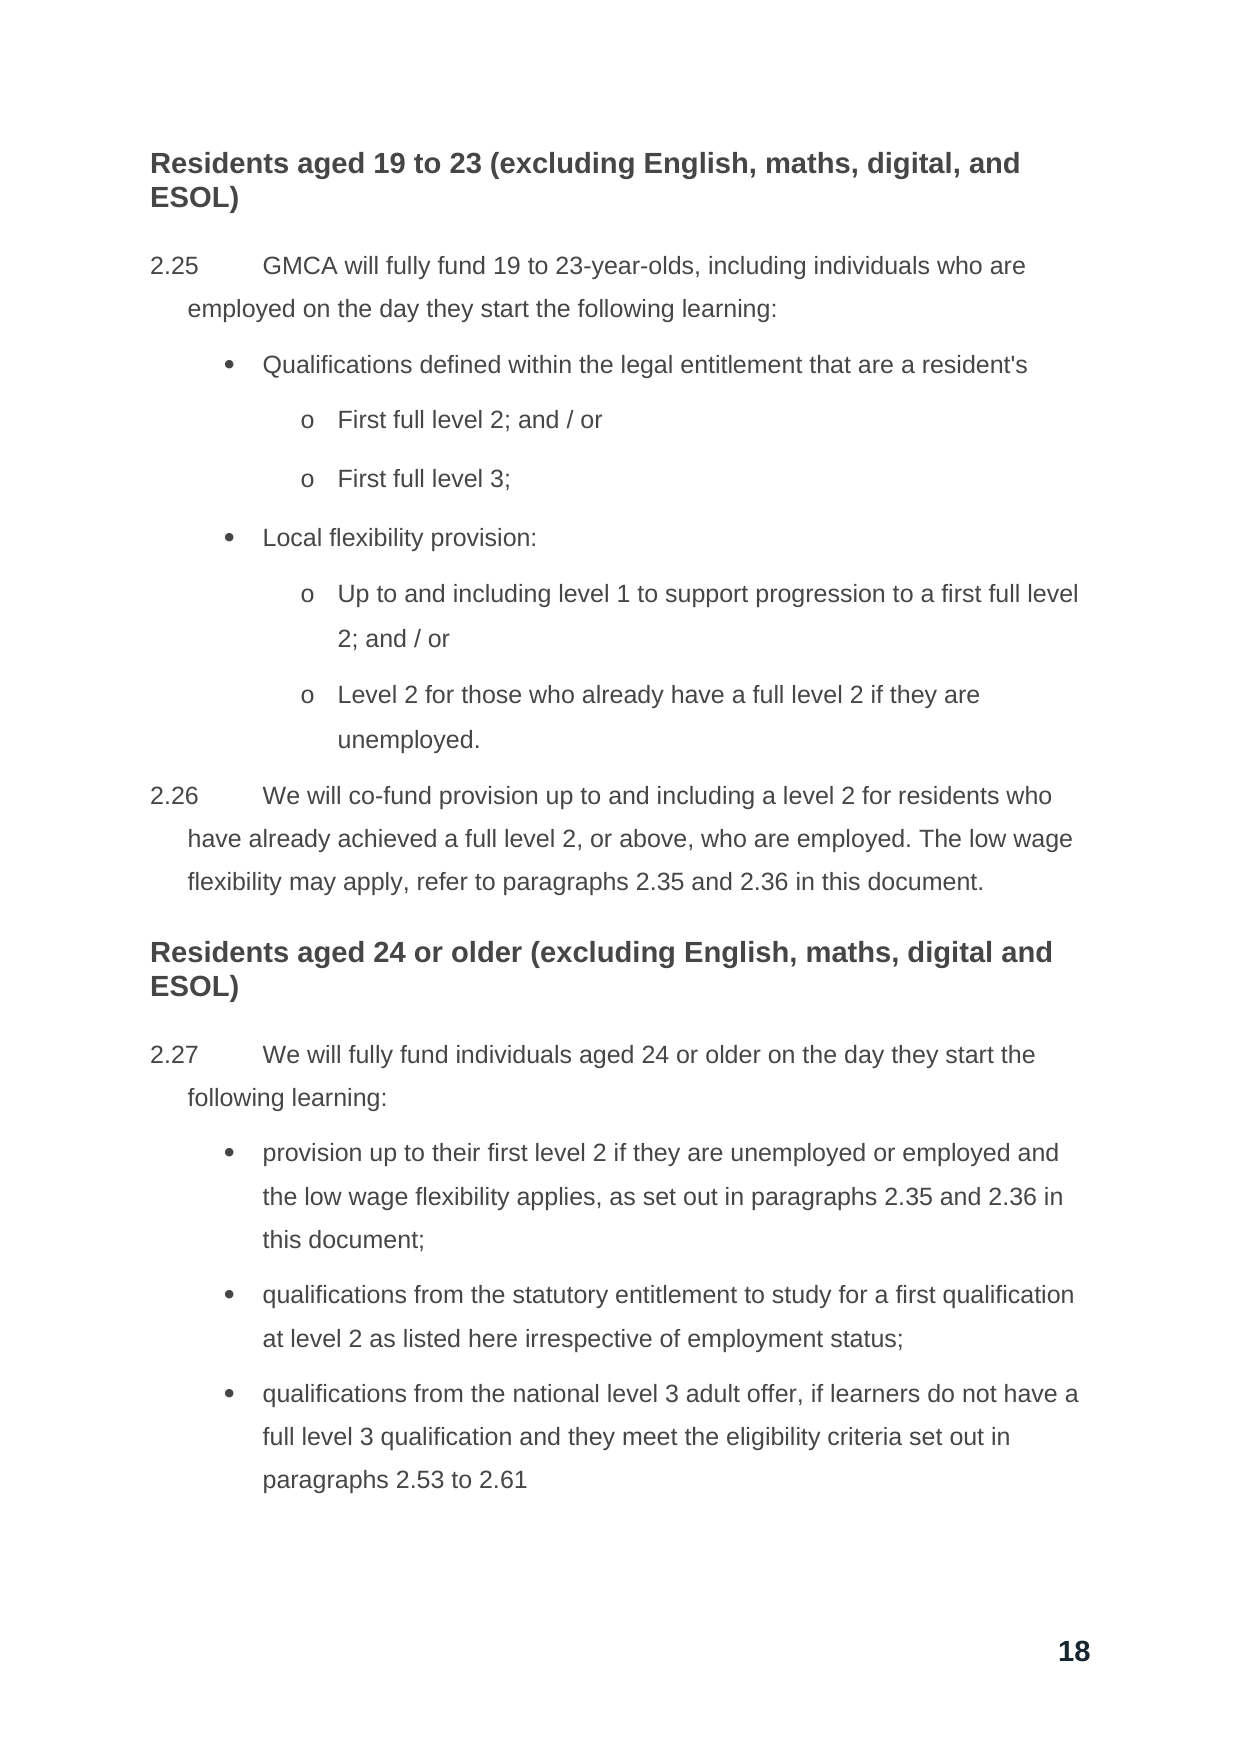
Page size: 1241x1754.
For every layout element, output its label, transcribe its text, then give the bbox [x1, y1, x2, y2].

list We will fully fund individuals aged 24 or older on the day they start the following learning: [150, 1039, 1090, 1111]
list GMCA will fully fund 19 to 23-year-olds, including individuals who are employed on the day they start the following learning: [150, 251, 1090, 323]
list Level 2 for those who already have a full level 2 if they are unemployed. [300, 680, 1090, 754]
list We will co-fund provision up to and including a level 2 for residents who have already achieved a full level 2, or above, who are employed. The low wage flexibility may apply, refer to paragraphs 2.35 and 2.36 in this document. [150, 781, 1090, 896]
list First full level 2; and / or [300, 405, 1090, 436]
subtitle Residents aged 19 to 23 (excluding English, maths, digital, and ESOL) [150, 146, 1090, 213]
list Local flexibility provision: [225, 523, 1090, 552]
list qualifications from the national level 3 adult offer, if learners do not have a full level 3 qualification and they meet the eligibility criteria set out in paragraphs 2.53 to 2.61 [225, 1379, 1090, 1494]
list qualifications from the statutory entitlement to study for a first qualification at level 2 as listed here irrespective of employment status; [225, 1280, 1090, 1352]
subtitle Residents aged 24 or older (excluding English, maths, digital and ESOL) [150, 935, 1090, 1002]
list First full level 3; [300, 464, 1090, 495]
list provision up to their first level 2 if they are unemployed or employed and the low wage flexibility applies, as set out in paragraphs 2.35 and 2.36 in this document; [225, 1138, 1090, 1253]
list Up to and including level 1 to support progression to a first full level 2; and / or [300, 579, 1090, 653]
list Qualifications defined within the legal entitlement that are a resident's [225, 349, 1090, 378]
